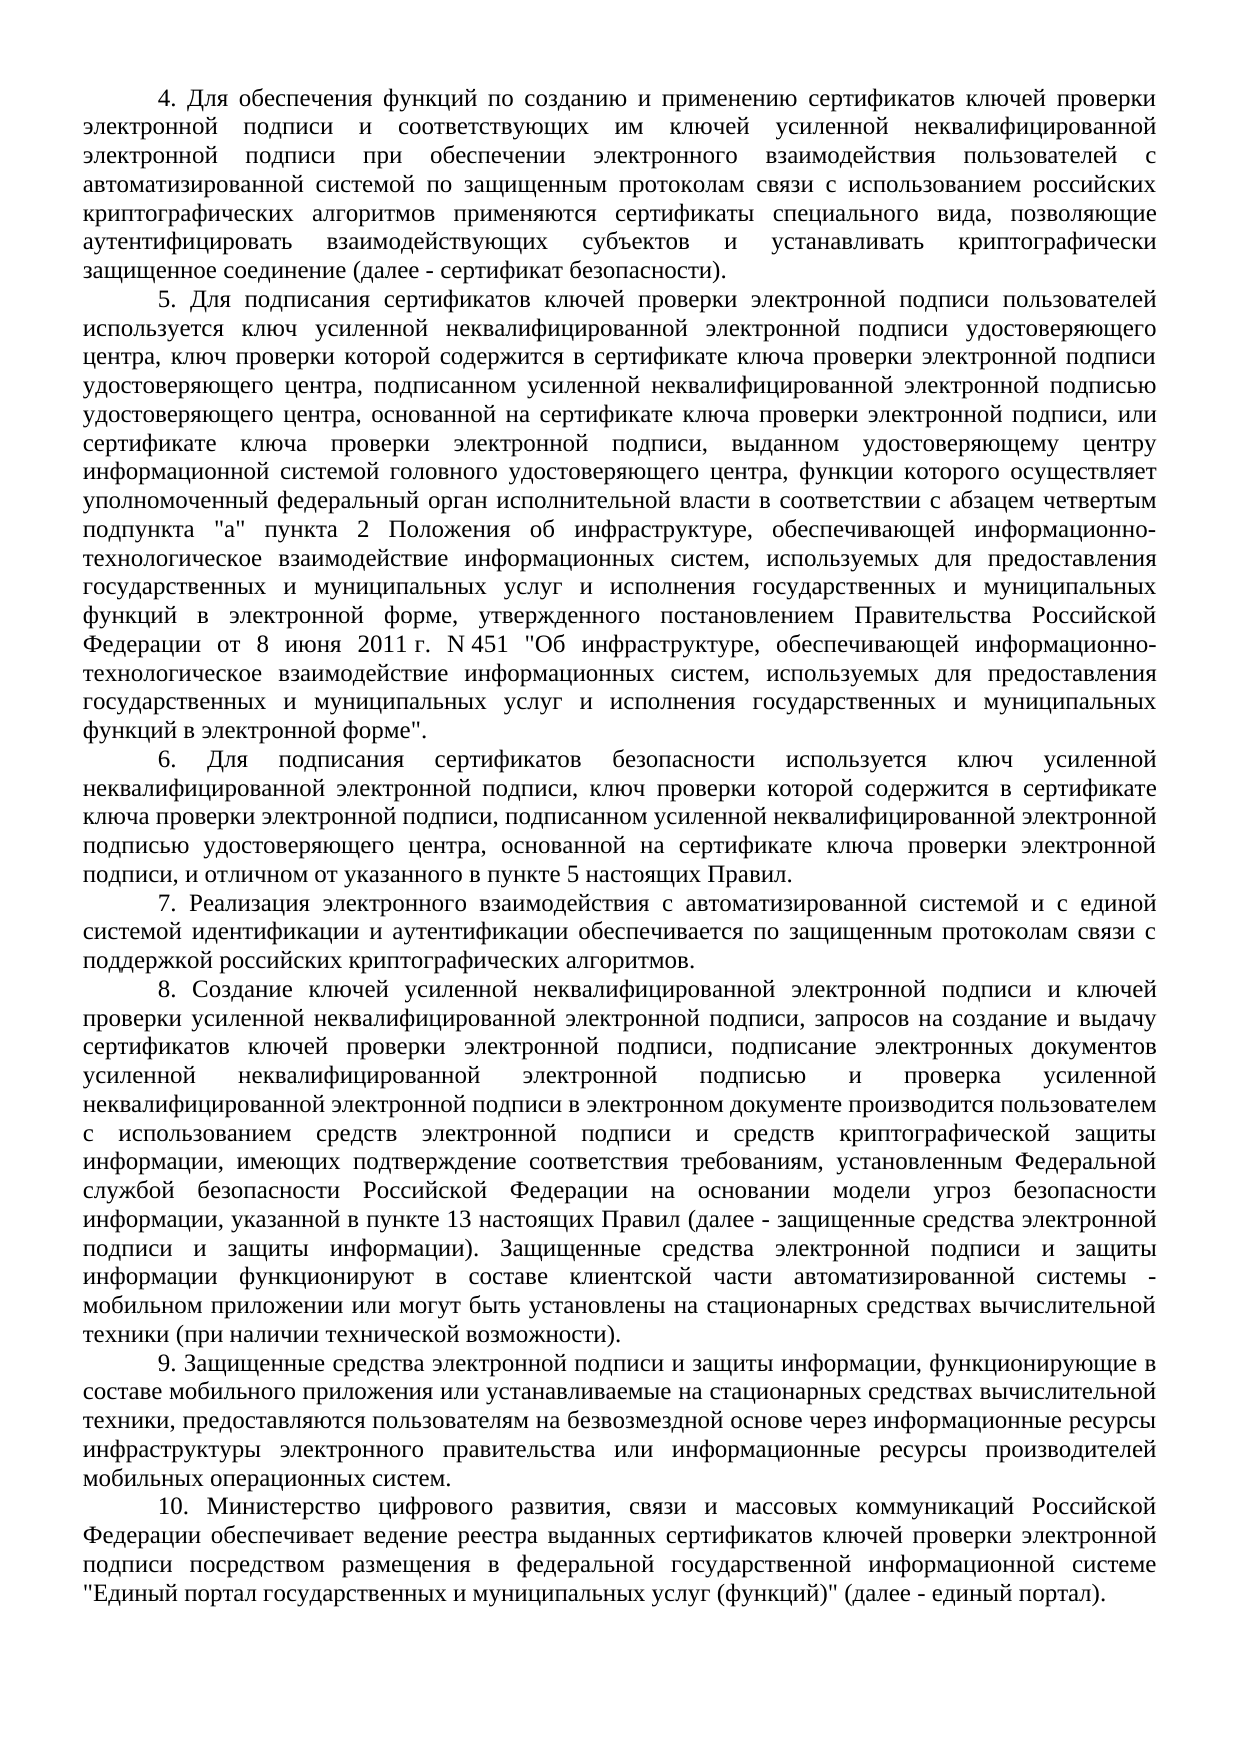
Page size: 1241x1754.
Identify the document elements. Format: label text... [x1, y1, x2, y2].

text 10. Министерство цифрового развития, связи и массовых коммуникаций Российской Федерации обеспечивает ведение реестра выданных сертификатов ключей проверки электронной подписи посредством размещения в федеральной государственной информационной системе "Единый портал государственных и муниципальных услуг (функций)" (далее - единый портал). [83, 1491, 1157, 1606]
text 9. Защищенные средства электронной подписи и защиты информации, функционирующие в составе мобильного приложения или устанавливаемые на стационарных средствах вычислительной техники, предоставляются пользователям на безвозмездной основе через информационные ресурсы инфраструктуры электронного правительства или информационные ресурсы производителей мобильных операционных систем. [83, 1348, 1157, 1491]
text 7. Реализация электронного взаимодействия с автоматизированной системой и с единой системой идентификации и аутентификации обеспечивается по защищенным протоколам связи с поддержкой российских криптографических алгоритмов. [83, 888, 1157, 974]
text 4. Для обеспечения функций по созданию и применению сертификатов ключей проверки электронной подписи и соответствующих им ключей усиленной неквалифицированной электронной подписи при обеспечении электронного взаимодействия пользователей с автоматизированной системой по защищенным протоколам связи с использованием российских криптографических алгоритмов применяются сертификаты специального вида, позволяющие аутентифицировать взаимодействующих субъектов и устанавливать криптографически защищенное соединение (далее - сертификат безопасности). [83, 83, 1157, 284]
text 6. Для подписания сертификатов безопасности используется ключ усиленной неквалифицированной электронной подписи, ключ проверки которой содержится в сертификате ключа проверки электронной подписи, подписанном усиленной неквалифицированной электронной подписью удостоверяющего центра, основанной на сертификате ключа проверки электронной подписи, и отличном от указанного в пункте 5 настоящих Правил. [83, 744, 1157, 888]
text 8. Создание ключей усиленной неквалифицированной электронной подписи и ключей проверки усиленной неквалифицированной электронной подписи, запросов на создание и выдачу сертификатов ключей проверки электронной подписи, подписание электронных документов усиленной неквалифицированной электронной подписью и проверка усиленной неквалифицированной электронной подписи в электронном документе производится пользователем с использованием средств электронной подписи и средств криптографической защиты информации, имеющих подтверждение соответствия требованиям, установленным Федеральной службой безопасности Российской Федерации на основании модели угроз безопасности информации, указанной в пункте 13 настоящих Правил (далее - защищенные средства электронной подписи и защиты информации). Защищенные средства электронной подписи и защиты информации функционируют в составе клиентской части автоматизированной системы - мобильном приложении или могут быть установлены на стационарных средствах вычислительной техники (при наличии технической возможности). [83, 974, 1157, 1348]
text 5. Для подписания сертификатов ключей проверки электронной подписи пользователей используется ключ усиленной неквалифицированной электронной подписи удостоверяющего центра, ключ проверки которой содержится в сертификате ключа проверки электронной подписи удостоверяющего центра, подписанном усиленной неквалифицированной электронной подписью удостоверяющего центра, основанной на сертификате ключа проверки электронной подписи, или сертификате ключа проверки электронной подписи, выданном удостоверяющему центру информационной системой головного удостоверяющего центра, функции которого осуществляет уполномоченный федеральный орган исполнительной власти в соответствии с абзацем четвертым подпункта "а" пункта 2 Положения об инфраструктуре, обеспечивающей информационно-технологическое взаимодействие информационных систем, используемых для предоставления государственных и муниципальных услуг и исполнения государственных и муниципальных функций в электронной форме, утвержденного постановлением Правительства Российской Федерации от 8 июня 2011 г. N 451 "Об инфраструктуре, обеспечивающей информационно-технологическое взаимодействие информационных систем, используемых для предоставления государственных и муниципальных услуг и исполнения государственных и муниципальных функций в электронной форме". [83, 284, 1157, 744]
